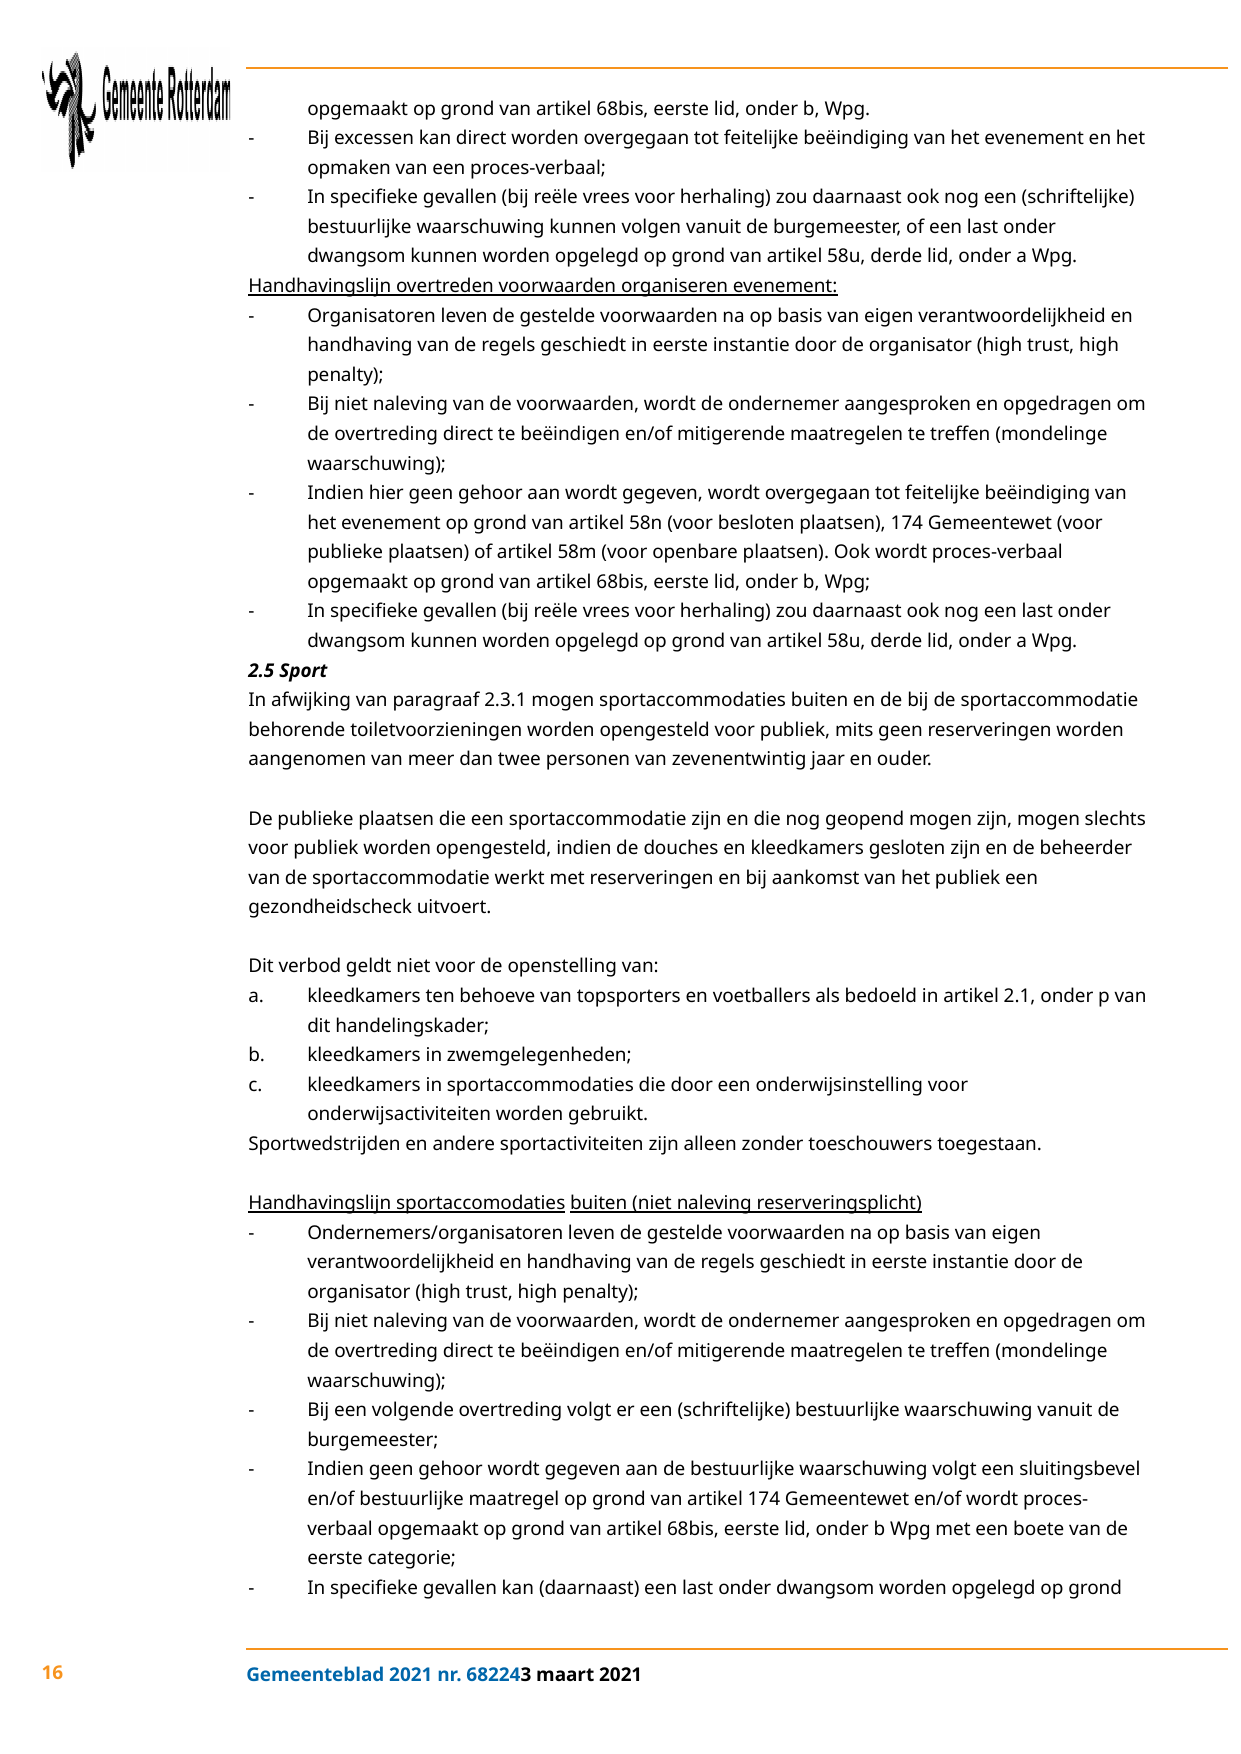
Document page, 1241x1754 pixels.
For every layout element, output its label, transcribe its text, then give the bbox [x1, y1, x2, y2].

text De publieke plaatsen die een sportaccommodatie zijn en die nog geopend mogen zijn, mogen slechts voor publiek worden opengesteld, indien de douches en kleedkamers gesloten zijn en de beheerder van de sportaccommodatie werkt met reserveringen en bij aankomst van het publiek een gezondheidscheck uitvoert. [248, 805, 1152, 919]
text Sportwedstrijden en andere sportactiviteiten zijn alleen zonder toeschouwers toegestaan. [248, 1130, 1152, 1156]
list Organisatoren leven de gestelde voorwaarden na op basis van eigen verantwoordelijkheid en handhaving van de regels geschiedt in eerste instantie door de organisator (high trust, high penalty); [248, 302, 1152, 387]
list opgemaakt op grond van artikel 68bis, eerste lid, onder b, Wpg. [248, 95, 1152, 121]
picture [41, 47, 231, 172]
list Ondernemers/organisatoren leven de gestelde voorwaarden na op basis van eigen verantwoordelijkheid en handhaving van de regels geschiedt in eerste instantie door de organisator (high trust, high penalty); [248, 1219, 1152, 1304]
list In specifieke gevallen kan (daarnaast) een last onder dwangsom worden opgelegd op grond [248, 1574, 1152, 1600]
list In specifieke gevallen (bij reële vrees voor herhaling) zou daarnaast ook nog een (schriftelijke) bestuurlijke waarschuwing kunnen volgen vanuit de burgemeester, of een last onder dwangsom kunnen worden opgelegd op grond van artikel 58u, derde lid, onder a Wpg. [248, 183, 1152, 268]
list Indien geen gehoor wordt gegeven aan de bestuurlijke waarschuwing volgt een sluitingsbevel en/of bestuurlijke maatregel op grond van artikel 174 Gemeentewet en/of wordt proces-verbaal opgemaakt op grond van artikel 68bis, eerste lid, onder b Wpg met een boete van de eerste categorie; [248, 1456, 1152, 1570]
text 2.5 Sport [248, 657, 1152, 683]
list kleedkamers in zwemgelegenheden; [248, 1041, 1152, 1067]
list Bij niet naleving van de voorwaarden, wordt de ondernemer aangesproken en opgedragen om de overtreding direct te beëindigen en/of mitigerende maatregelen te treffen (mondelinge waarschuwing); [248, 391, 1152, 476]
list Bij niet naleving van de voorwaarden, wordt de ondernemer aangesproken en opgedragen om de overtreding direct te beëindigen en/of mitigerende maatregelen te treffen (mondelinge waarschuwing); [248, 1308, 1152, 1393]
list kleedkamers ten behoeve van topsporters en voetballers als bedoeld in artikel 2.1, onder p van dit handelingskader; [248, 982, 1152, 1038]
text Dit verbod geldt niet voor de openstelling van: [248, 953, 1152, 978]
list Bij excessen kan direct worden overgegaan tot feitelijke beëindiging van het evenement en het opmaken van een proces-verbaal; [248, 124, 1152, 180]
list In specifieke gevallen (bij reële vrees voor herhaling) zou daarnaast ook nog een last onder dwangsom kunnen worden opgelegd op grond van artikel 58u, derde lid, onder a Wpg. [248, 598, 1152, 653]
text Handhavingslijn overtreden voorwaarden organiseren evenement: [248, 272, 1152, 298]
list Bij een volgende overtreding volgt er een (schriftelijke) bestuurlijke waarschuwing vanuit de burgemeester; [248, 1396, 1152, 1452]
list Indien hier geen gehoor aan wordt gegeven, wordt overgegaan tot feitelijke beëindiging van het evenement op grond van artikel 58n (voor besloten plaatsen), 174 Gemeentewet (voor publieke plaatsen) of artikel 58m (voor openbare plaatsen). Ook wordt proces-verbaal opgemaakt op grond van artikel 68bis, eerste lid, onder b, Wpg; [248, 479, 1152, 594]
list kleedkamers in sportaccommodaties die door een onderwijsinstelling voor onderwijsactiviteiten worden gebruikt. [248, 1071, 1152, 1126]
text Handhavingslijn sportaccomodaties buiten (niet naleving reserveringsplicht) [248, 1189, 1152, 1215]
text In afwijking van paragraaf 2.3.1 mogen sportaccommodaties buiten en de bij de sportaccommodatie behorende toiletvoorzieningen worden opengesteld voor publiek, mits geen reserveringen worden aangenomen van meer dan twee personen van zevenentwintig jaar en ouder. [248, 686, 1152, 771]
